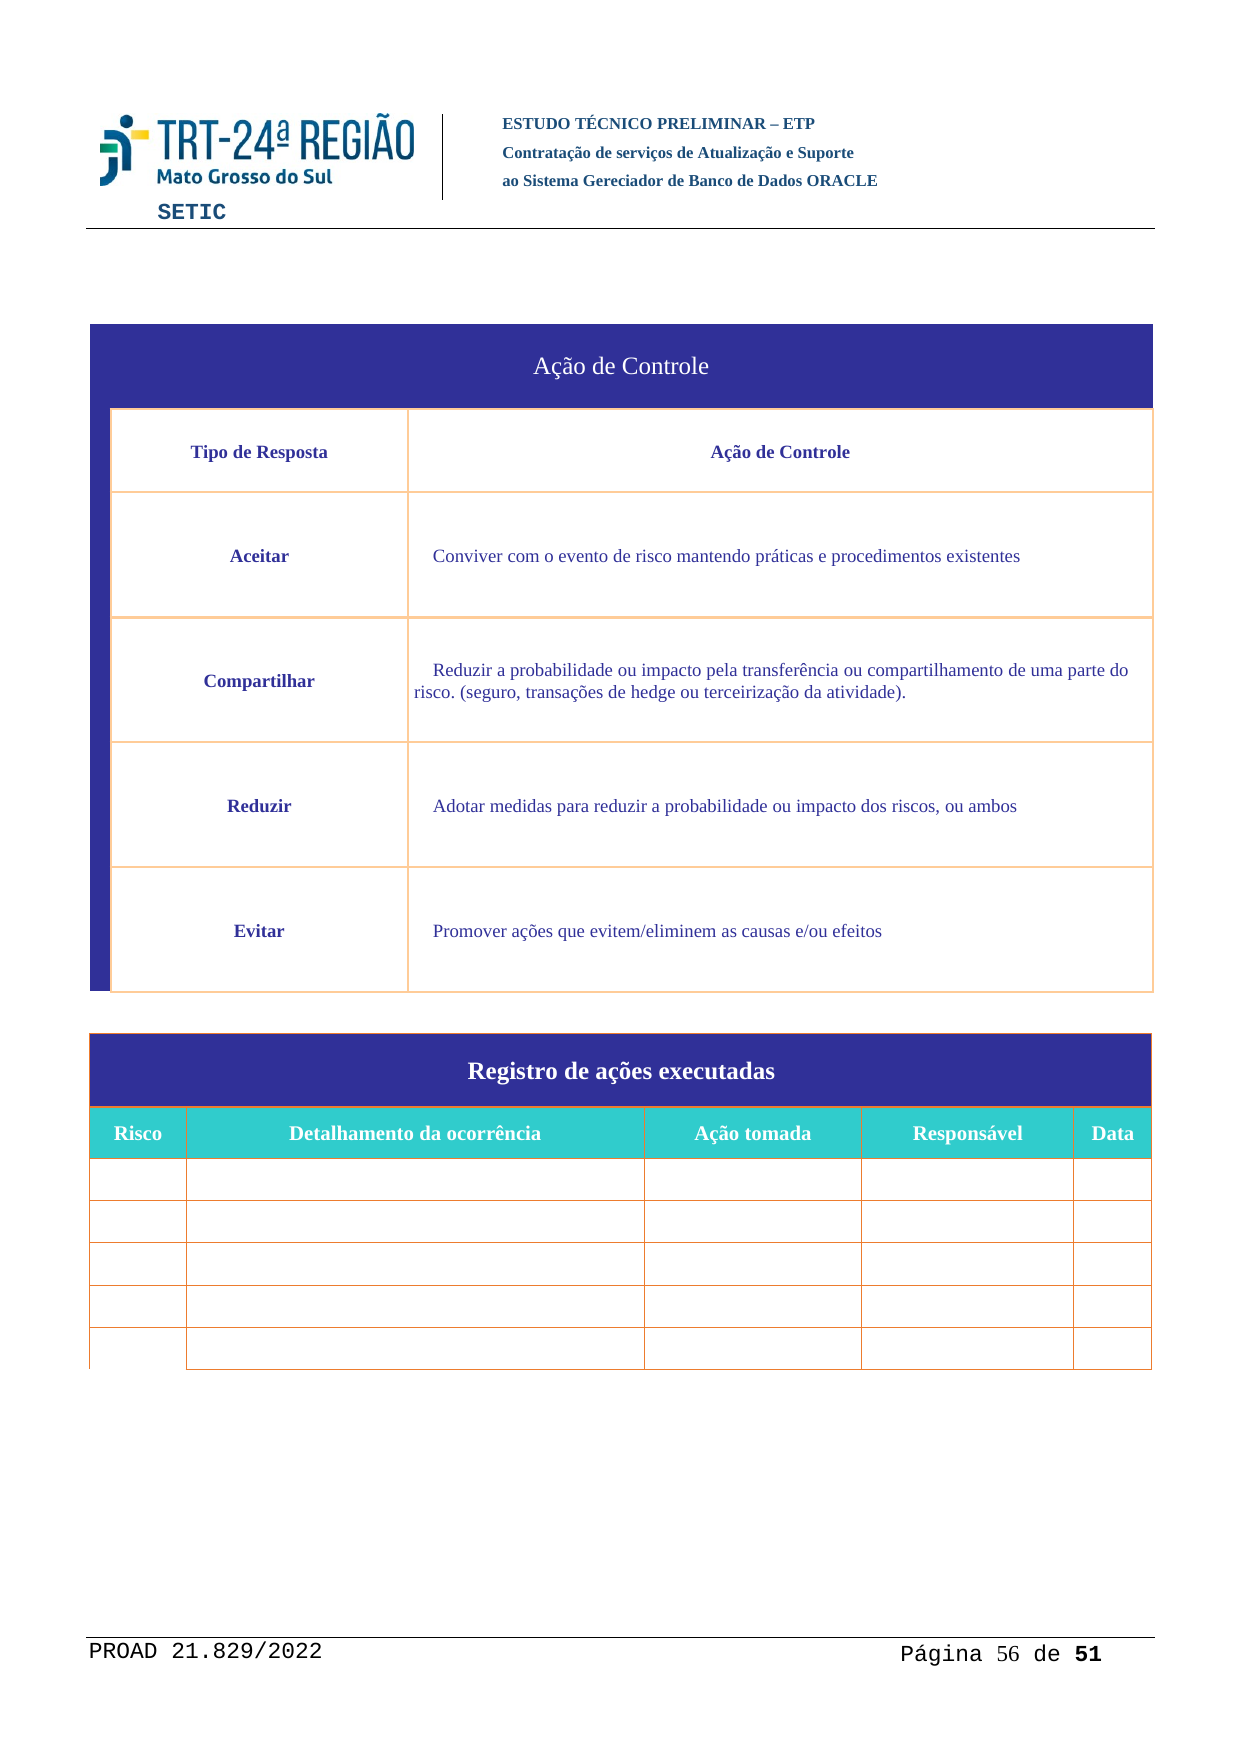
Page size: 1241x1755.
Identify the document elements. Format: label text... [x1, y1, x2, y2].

table_cell Responsável [862, 1108, 1073, 1158]
table_cell Data [1074, 1108, 1151, 1158]
table_cell [90, 1243, 186, 1284]
table_cell Compartilhar [112, 619, 407, 741]
table_cell [187, 1243, 644, 1284]
table_cell [1074, 1243, 1151, 1284]
table_cell [645, 1243, 861, 1284]
table_cell [862, 1286, 1073, 1327]
table_header Registro de ações executadas [90, 1034, 1151, 1106]
table_cell Risco [90, 1108, 186, 1158]
table_cell [1074, 1286, 1151, 1327]
table_cell Tipo de Resposta [112, 410, 407, 491]
table_cell [187, 1159, 644, 1200]
table_cell [645, 1328, 861, 1369]
table_cell Reduzir a probabilidade ou impacto pela transferência ou compartilhamento de uma parte do risco. (seguro, transações de hedge ou terceirização da atividade). [409, 619, 1152, 741]
table_cell Reduzir [112, 743, 407, 866]
table_cell [645, 1159, 861, 1200]
table_cell Adotar medidas para reduzir a probabilidade ou impacto dos riscos, ou ambos [409, 743, 1152, 866]
table_cell [187, 1328, 644, 1369]
table_cell Ação de Controle [409, 410, 1152, 491]
table_cell [1074, 1159, 1151, 1200]
table_cell Ação tomada [645, 1108, 861, 1158]
table_cell Promover ações que evitem/eliminem as causas e/ou efeitos [409, 868, 1152, 991]
table_cell [1074, 1328, 1151, 1369]
table_cell [90, 1328, 186, 1369]
table_cell [645, 1286, 861, 1327]
table_cell [862, 1243, 1073, 1284]
table_cell [862, 1159, 1073, 1200]
table_cell [90, 1201, 186, 1242]
table_cell [645, 1201, 861, 1242]
table_cell Detalhamento da ocorrência [187, 1108, 644, 1158]
table_cell [90, 1159, 186, 1200]
table_cell [187, 1286, 644, 1327]
table_cell [1074, 1201, 1151, 1242]
table_cell [187, 1201, 644, 1242]
table_cell Conviver com o evento de risco mantendo práticas e procedimentos existentes [409, 493, 1152, 616]
table_cell [90, 1286, 186, 1327]
table_cell Evitar [112, 868, 407, 991]
table_cell [862, 1201, 1073, 1242]
table_cell Aceitar [112, 493, 407, 616]
table_cell [90, 408, 110, 991]
table_header Ação de Controle [90, 324, 1153, 408]
table_cell [862, 1328, 1073, 1369]
